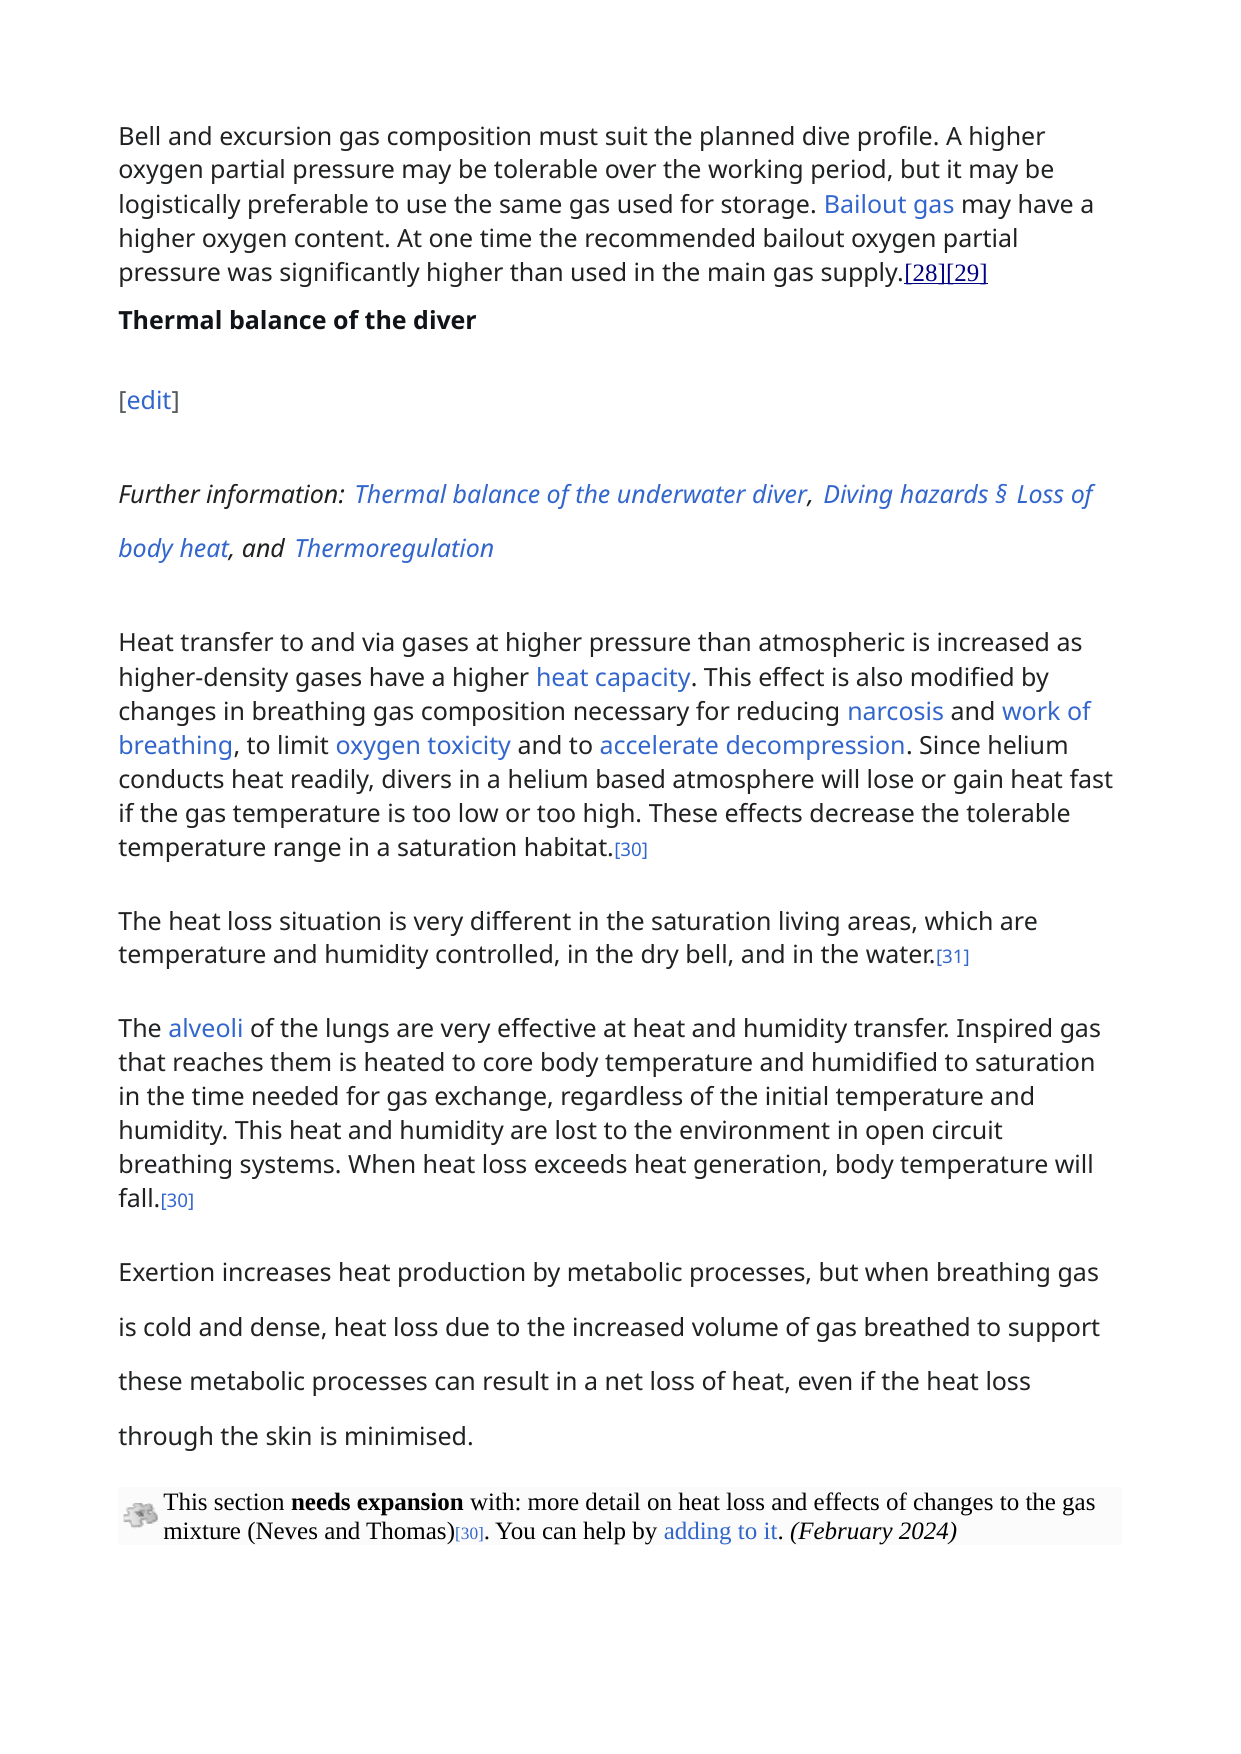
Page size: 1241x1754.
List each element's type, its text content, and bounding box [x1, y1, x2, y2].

text Exertion increases heat production by metabolic processes, but when breathing gas is cold and dense, heat loss due to the increased volume of gas breathed to support these metabolic processes can result in a net loss of heat, even if the heat loss through the skin is minimised. [118, 1255, 1122, 1452]
text The heat loss situation is very different in the saturation living areas, which are temperature and humidity controlled, in the dry bell, and in the water.[31] [118, 903, 1122, 971]
text The alveoli of the lungs are very effective at heat and humidity transfer. Inspired gas that reaches them is heated to core body temperature and humidified to saturation in the time needed for gas exchange, regardless of the initial temperature and humidity. This heat and humidity are lost to the environment in open circuit breathing systems. When heat loss exceeds heat generation, body temperature will fall.[30] [118, 1011, 1122, 1215]
text [edit] [118, 382, 1122, 417]
table_header [118, 1487, 163, 1545]
text Heat transfer to and via gases at higher pressure than atmospheric is increased as higher-density gases have a higher heat capacity. This effect is also modified by changes in breathing gas composition necessary for reducing narcosis and work of breathing, to limit oxygen toxicity and to accelerate decompression. Since helium conducts heat readily, divers in a helium based atmosphere will lose or gain heat fast if the gas temperature is too low or too high. These effects decrease the tolerable temperature range in a saturation habitat.[30] [118, 625, 1122, 863]
table_header This section needs expansion with: more detail on heat loss and effects of changes to the gas mixture (Neves and Thomas)[30]. You can help by adding to it. (February 2024) [163, 1487, 1122, 1545]
text Bell and excursion gas composition must suit the planned dive profile. A higher oxygen partial pressure may be tolerable over the working period, but it may be logistically preferable to use the same gas used for storage. Bailout gas may have a higher oxygen content. At one time the recommended bailout oxygen partial pressure was significantly higher than used in the main gas supply.[28][29] [118, 118, 1122, 288]
picture [123, 1503, 158, 1529]
subtitle Thermal balance of the diver [118, 303, 1122, 337]
text Further information: Thermal balance of the underwater diver, Diving hazards § Loss of body heat, and Thermoregulation [118, 477, 1122, 565]
